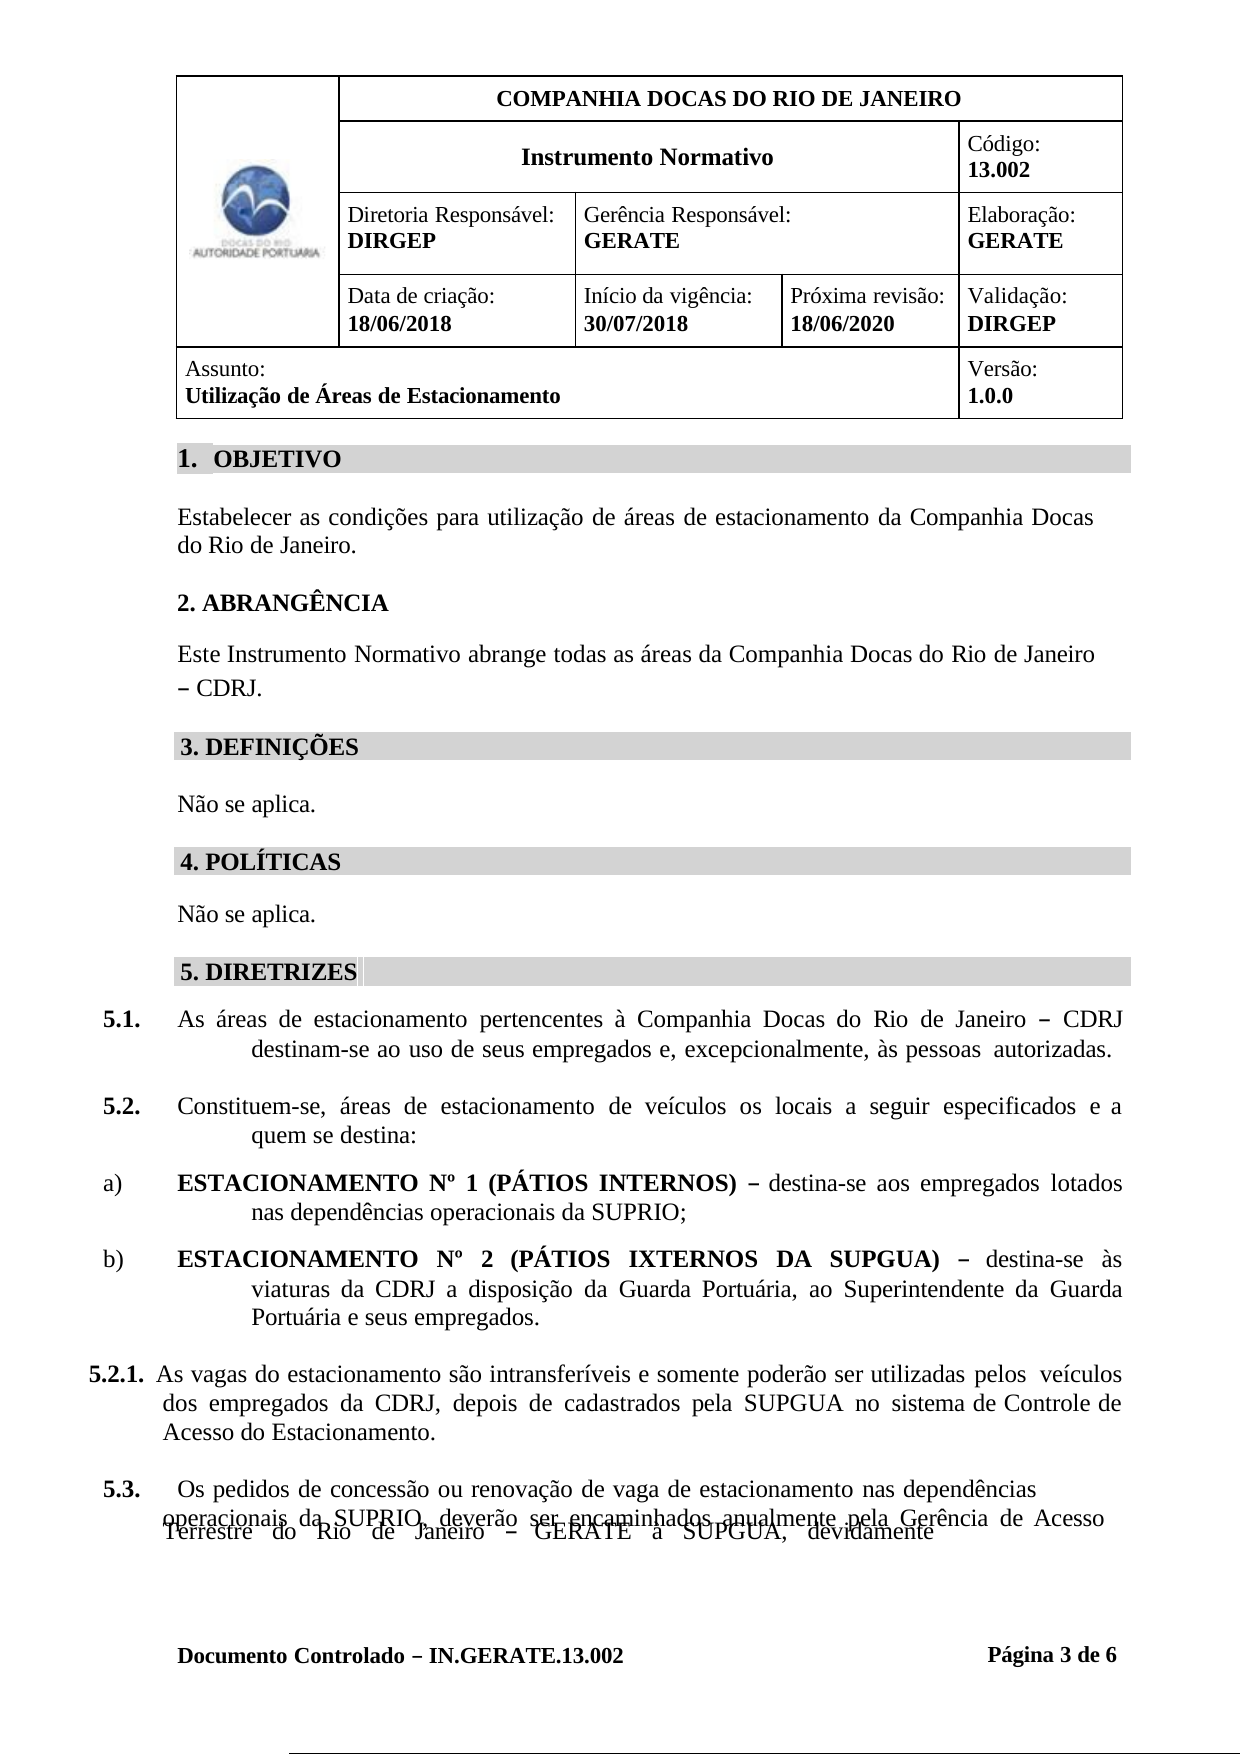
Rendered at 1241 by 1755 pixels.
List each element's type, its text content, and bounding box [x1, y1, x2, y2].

table_cell Elaboração: GERATE [960, 193, 1122, 273]
table_cell Data de criação: 18/06/2018 [340, 275, 575, 346]
text 2. ABRANGÊNCIA [177, 588, 1125, 617]
table_cell Diretoria Responsável: DIRGEP [340, 193, 575, 273]
table_cell Instrumento Normativo [340, 122, 958, 192]
table_cell Código: 13.002 [960, 122, 1122, 192]
table_cell Próxima revisão: 18/06/2020 [783, 275, 958, 346]
text 5.2.1. As vagas do estacionamento são intransferíveis e somente poderão ser utilizadas pelos veículos dos empregados da CDRJ, depois de cadastrados pela SUPGUA no sistema de Controle de Acesso do Estacionamento. [88, 1359, 1122, 1446]
table_header COMPANHIA DOCAS DO RIO DE JANEIRO [340, 77, 1122, 120]
list Os pedidos de concessão ou renovação de vaga de estacionamento nas dependências [103, 1474, 1143, 1503]
list ESTACIONAMENTO Nº 1 (PÁTIOS INTERNOS) – destina-se aos empregados lotados nas dependências operacionais da SUPRIO; [103, 1165, 1123, 1226]
text Este Instrumento Normativo abrange todas as áreas da Companhia Docas do Rio de Janeiro [177, 645, 1143, 667]
subtitle 4. POLÍTICAS [174, 847, 1143, 875]
text Estabelecer as condições para utilização de áreas de estacionamento da Companhia Docas do Rio de Janeiro. [177, 502, 1117, 559]
text Não se aplica. [177, 899, 1143, 928]
table_cell Gerência Responsável: GERATE [576, 193, 958, 273]
list Constituem-se, áreas de estacionamento de veículos os locais a seguir especificados e a quem se destina: [103, 1092, 1123, 1149]
text operacionais da SUPRIO, deverão ser encaminhados anualmente pela Gerência de Acesso Terrestre do Rio de Janeiro – GERATE à SUPGUA, devidamente [162, 1515, 1117, 1547]
text Não se aplica. [177, 789, 1143, 817]
table_header [177, 77, 338, 346]
table_cell Versão: 1.0.0 [960, 348, 1122, 417]
text 1. OBJETIVO [177, 443, 1143, 474]
list ESTACIONAMENTO Nº 2 (PÁTIOS IXTERNOS DA SUPGUA) – destina-se às viaturas da CDRJ a disposição da Guarda Portuária, ao Superintendente da Guarda Portuária e seus empregados. [103, 1241, 1123, 1331]
text – CDRJ. [177, 667, 1143, 704]
subtitle 3. DEFINIÇÕES [174, 732, 1143, 760]
table_cell Validação: DIRGEP [960, 275, 1122, 346]
table_cell Assunto: Utilização de Áreas de Estacionamento [177, 348, 958, 417]
subtitle 5. DIRETRIZES [174, 957, 1143, 986]
table_cell Início da vigência: 30/07/2018 [576, 275, 781, 346]
list As áreas de estacionamento pertencentes à Companhia Docas do Rio de Janeiro – CDRJ destinam-se ao uso de seus empregados e, excepcionalmente, às pessoas autorizadas. [103, 1001, 1124, 1063]
